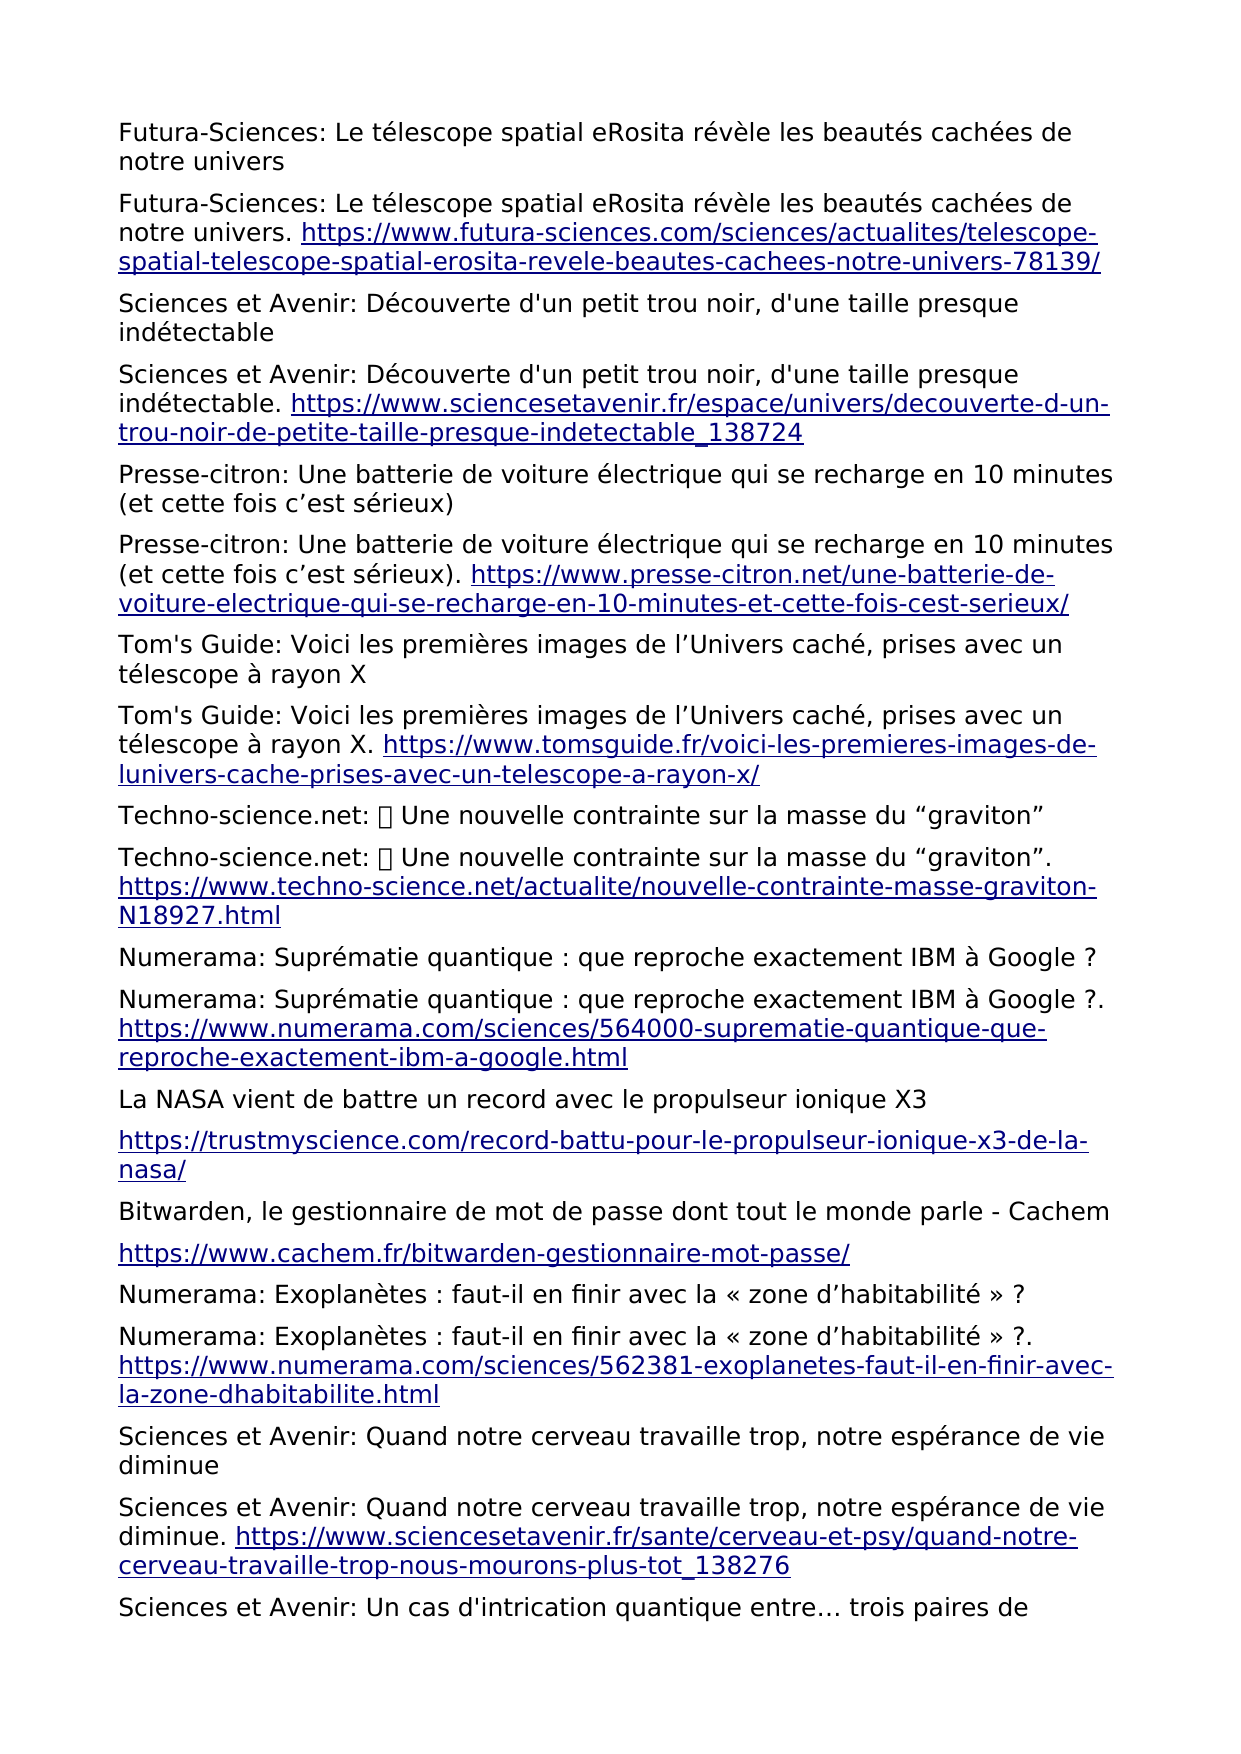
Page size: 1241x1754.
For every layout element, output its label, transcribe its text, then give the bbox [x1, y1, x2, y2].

text Tom's Guide: Voici les premières images de l’Univers caché, prises avec un télescope à rayon X [118, 631, 1122, 689]
text Futura-Sciences: Le télescope spatial eRosita révèle les beautés cachées de notre univers. https://www.futura-sciences.com/sciences/actualites/telescope-spatial-telescope-spatial-erosita-revele-beautes-cachees-notre-univers-78139/ [118, 189, 1122, 276]
text Tom's Guide: Voici les premières images de l’Univers caché, prises avec un télescope à rayon X. https://www.tomsguide.fr/voici-les-premieres-images-de-lunivers-cache-prises-avec-un-telescope-a-rayon-x/ [118, 701, 1122, 789]
text Sciences et Avenir: Quand notre cerveau travaille trop, notre espérance de vie diminue [118, 1422, 1122, 1481]
text Numerama: Exoplanètes : faut-il en finir avec la « zone d’habitabilité » ?. https://www.numerama.com/sciences/562381-exoplanetes-faut-il-en-finir-avec-la-zone-dhabitabilite.html [118, 1322, 1122, 1410]
text Presse-citron: Une batterie de voiture électrique qui se recharge en 10 minutes (et cette fois c’est sérieux) [118, 460, 1122, 518]
text Sciences et Avenir: Découverte d'un petit trou noir, d'une taille presque indétectable [118, 289, 1122, 347]
text La NASA vient de battre un record avec le propulseur ionique X3 [118, 1085, 1122, 1114]
text Numerama: Suprématie quantique : que reproche exactement IBM à Google ? [118, 943, 1122, 972]
text Presse-citron: Une batterie de voiture électrique qui se recharge en 10 minutes (et cette fois c’est sérieux). https://www.presse-citron.net/une-batterie-de-voiture-electrique-qui-se-recharge-en-10-minutes-et-cette-fois-cest-serieux/ [118, 531, 1122, 618]
text Sciences et Avenir: Découverte d'un petit trou noir, d'une taille presque indétectable. https://www.sciencesetavenir.fr/espace/univers/decouverte-d-un-trou-noir-de-petite-taille-presque-indetectable_138724 [118, 360, 1122, 447]
text Techno-science.net: 📰 Une nouvelle contrainte sur la masse du “graviton” [118, 801, 1122, 831]
text Sciences et Avenir: Quand notre cerveau travaille trop, notre espérance de vie diminue. https://www.sciencesetavenir.fr/sante/cerveau-et-psy/quand-notre-cerveau-travaille-trop-nous-mourons-plus-tot_138276 [118, 1493, 1122, 1581]
text Sciences et Avenir: Un cas d'intrication quantique entre… trois paires de [118, 1593, 1122, 1622]
text https://trustmyscience.com/record-battu-pour-le-propulseur-ionique-x3-de-la-nasa/ [118, 1126, 1122, 1185]
text Numerama: Suprématie quantique : que reproche exactement IBM à Google ?. https://www.numerama.com/sciences/564000-suprematie-quantique-que-reproche-exactement-ibm-a-google.html [118, 985, 1122, 1072]
text Numerama: Exoplanètes : faut-il en finir avec la « zone d’habitabilité » ? [118, 1281, 1122, 1310]
text Bitwarden, le gestionnaire de mot de passe dont tout le monde parle - Cachem [118, 1197, 1122, 1226]
text https://www.cachem.fr/bitwarden-gestionnaire-mot-passe/ [118, 1239, 1122, 1268]
text Futura-Sciences: Le télescope spatial eRosita révèle les beautés cachées de notre univers [118, 118, 1122, 176]
text Techno-science.net: 📰 Une nouvelle contrainte sur la masse du “graviton”. https://www.techno-science.net/actualite/nouvelle-contrainte-masse-graviton-N18927.html [118, 843, 1122, 931]
